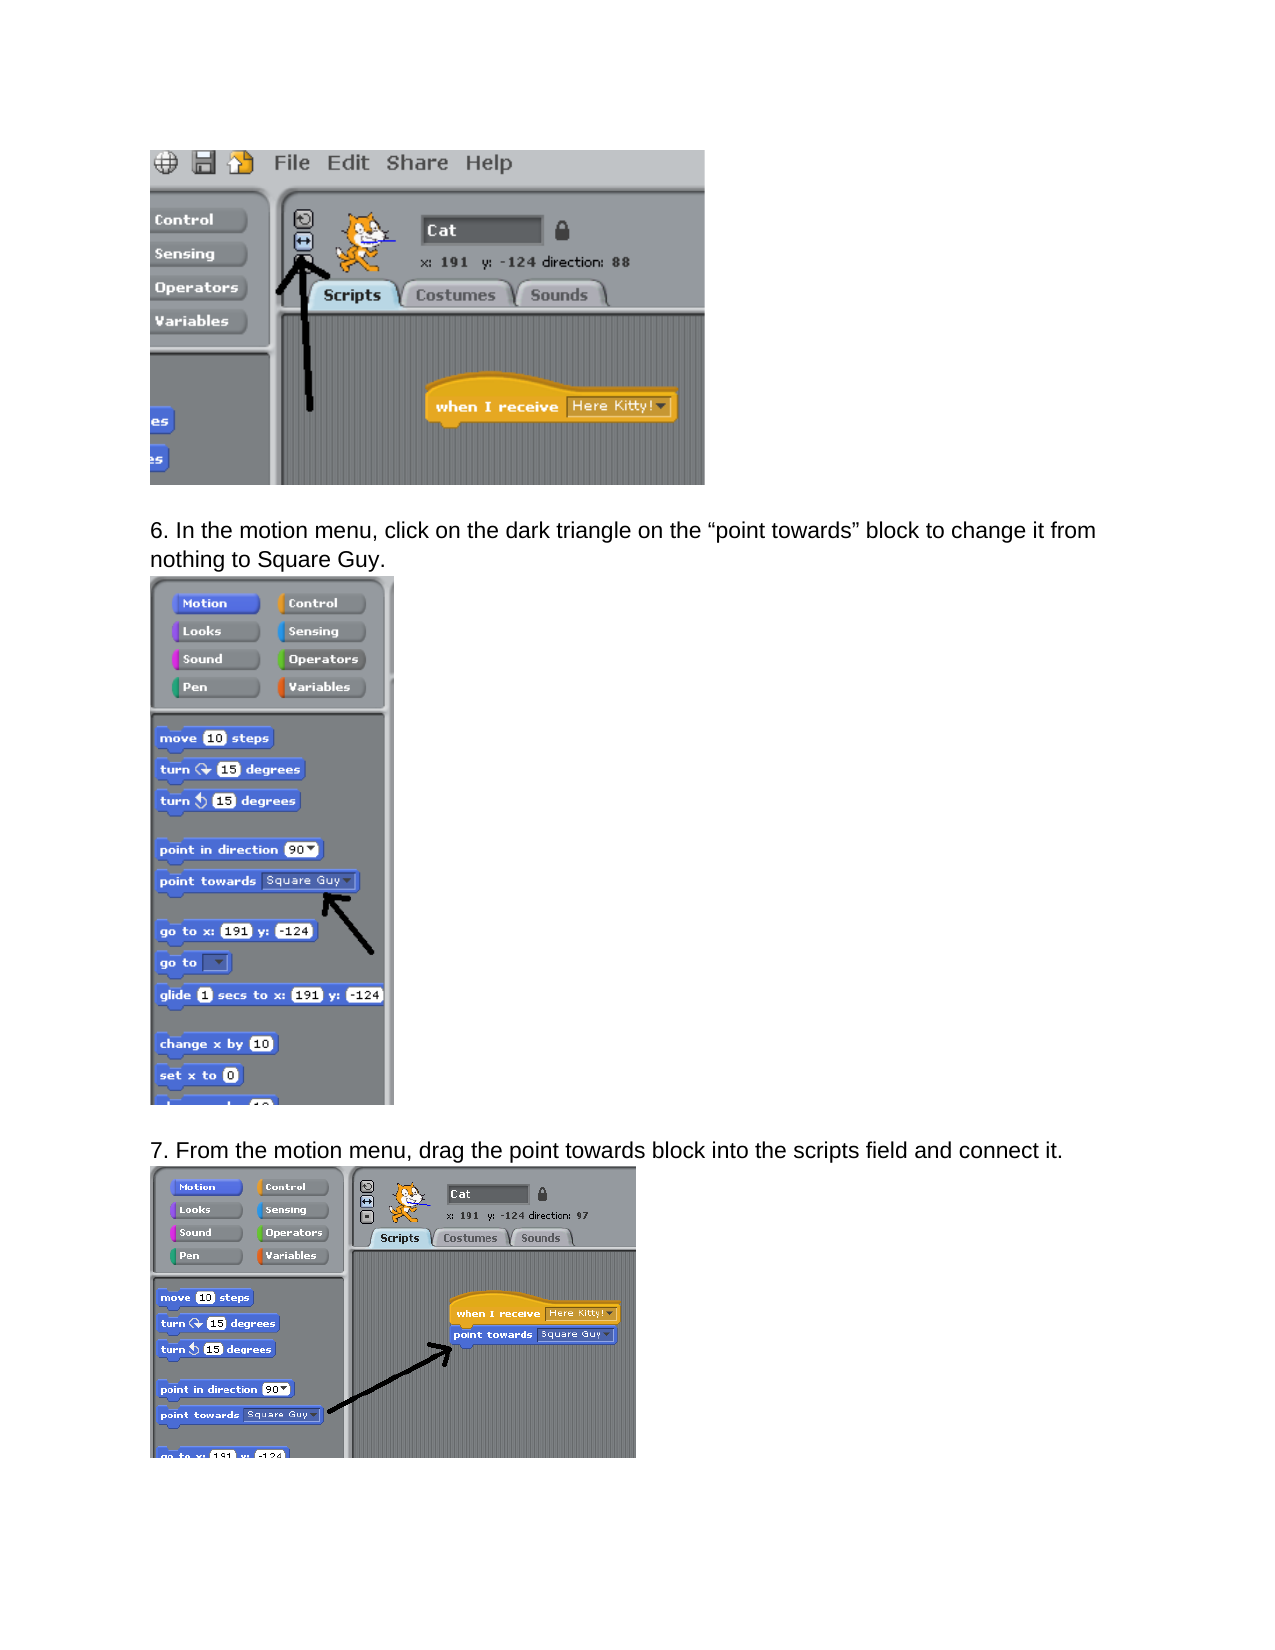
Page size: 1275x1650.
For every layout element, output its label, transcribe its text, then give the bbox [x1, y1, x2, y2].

picture [150, 1166, 636, 1458]
text 6. In the motion menu, click on the dark triangle on the “point towards” block to change it from nothing to Square Guy. [150, 517, 1125, 572]
picture [150, 576, 394, 1105]
text 7. From the motion menu, drag the point towards block into the scripts field and connect it. [150, 1137, 1125, 1163]
picture [150, 150, 705, 485]
